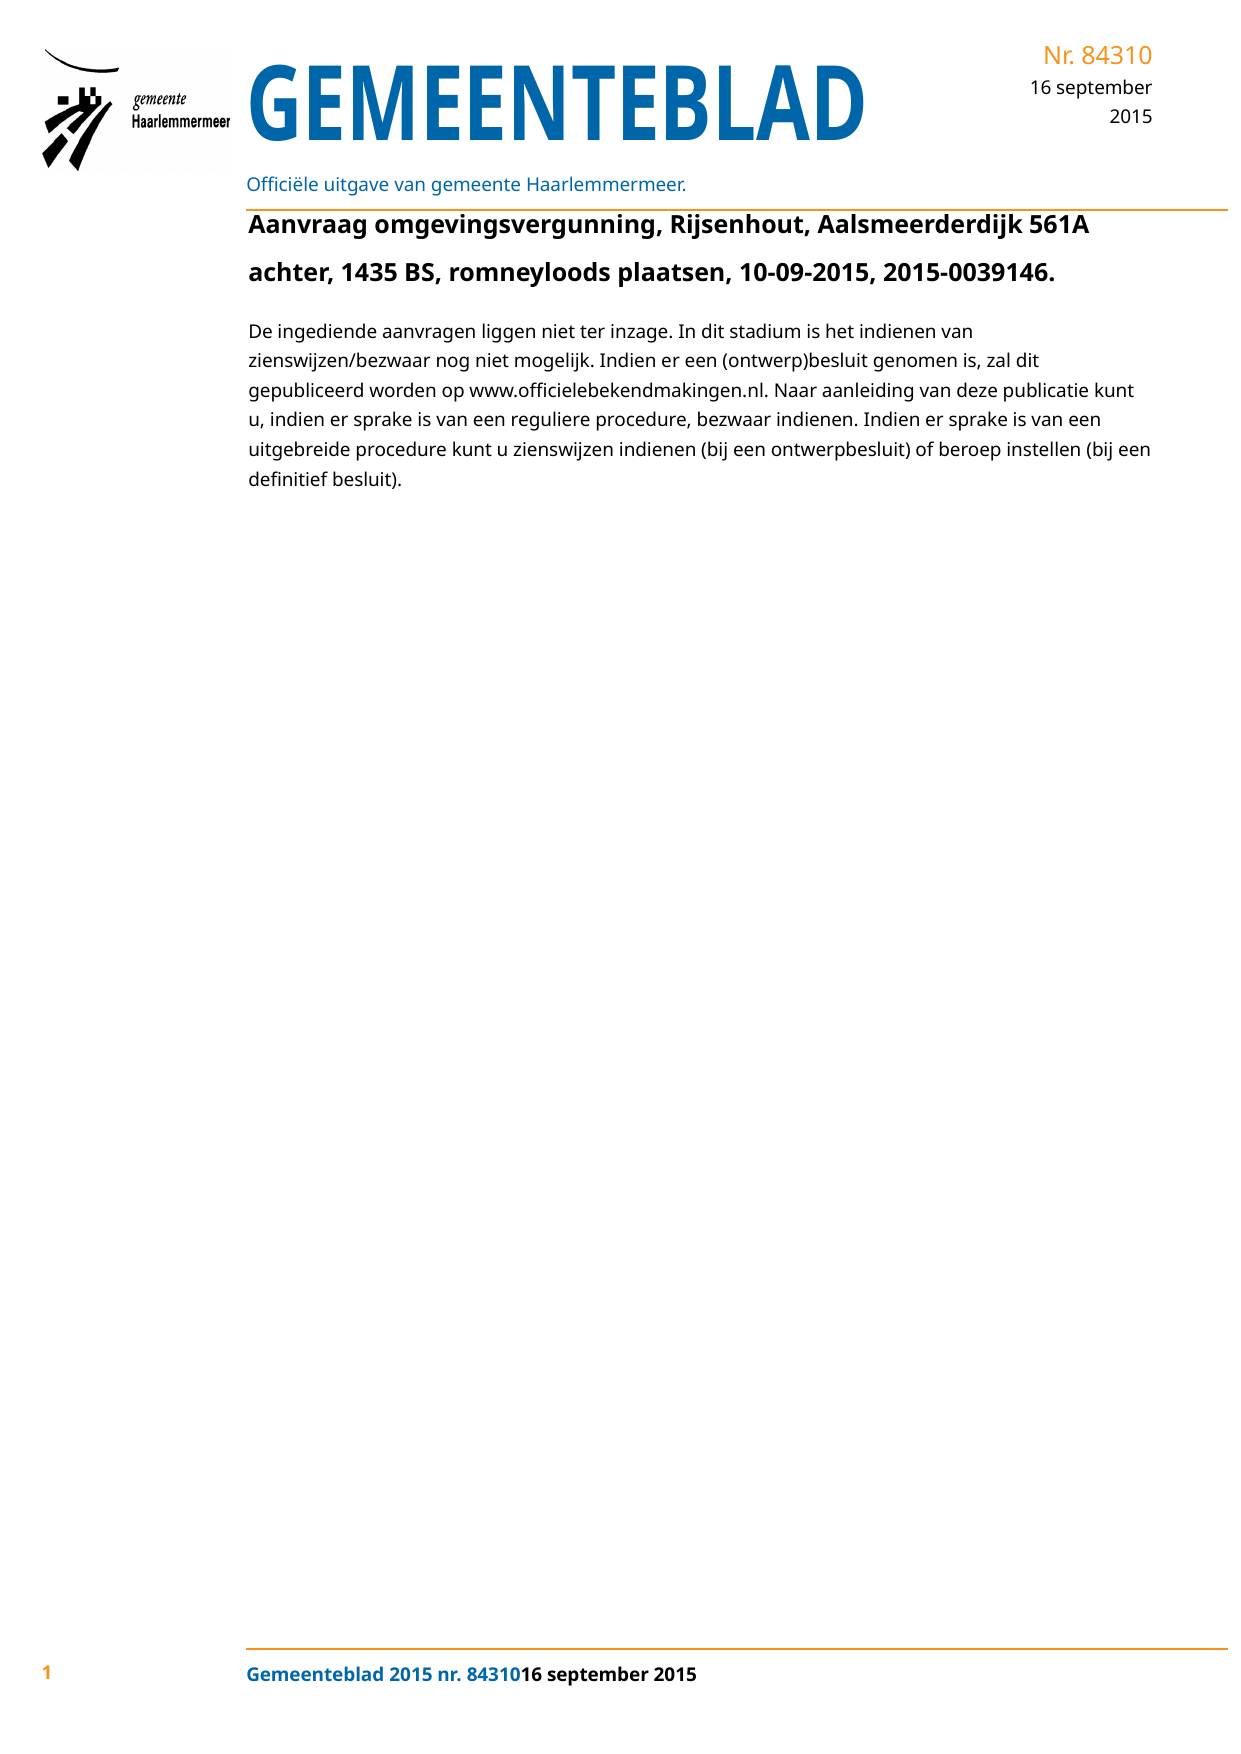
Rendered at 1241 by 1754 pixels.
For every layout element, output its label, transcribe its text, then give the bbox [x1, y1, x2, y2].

picture [41, 47, 231, 172]
text Aanvraag omgevingsvergunning, Rijsenhout, Aalsmeerderdijk 561A achter, 1435 BS, romneyloods plaatsen, 10-09-2015, 2015-0039146. [248, 211, 1152, 288]
text De ingediende aanvragen liggen niet ter inzage. In dit stadium is het indienen van zienswijzen/bezwaar nog niet mogelijk. Indien er een (ontwerp)besluit genomen is, zal dit gepubliceerd worden op www.officielebekendmakingen.nl. Naar aanleiding van deze publicatie kunt u, indien er sprake is van een reguliere procedure, bezwaar indienen. Indien er sprake is van een uitgebreide procedure kunt u zienswijzen indienen (bij een ontwerpbesluit) of beroep instellen (bij een definitief besluit). [248, 318, 1152, 492]
